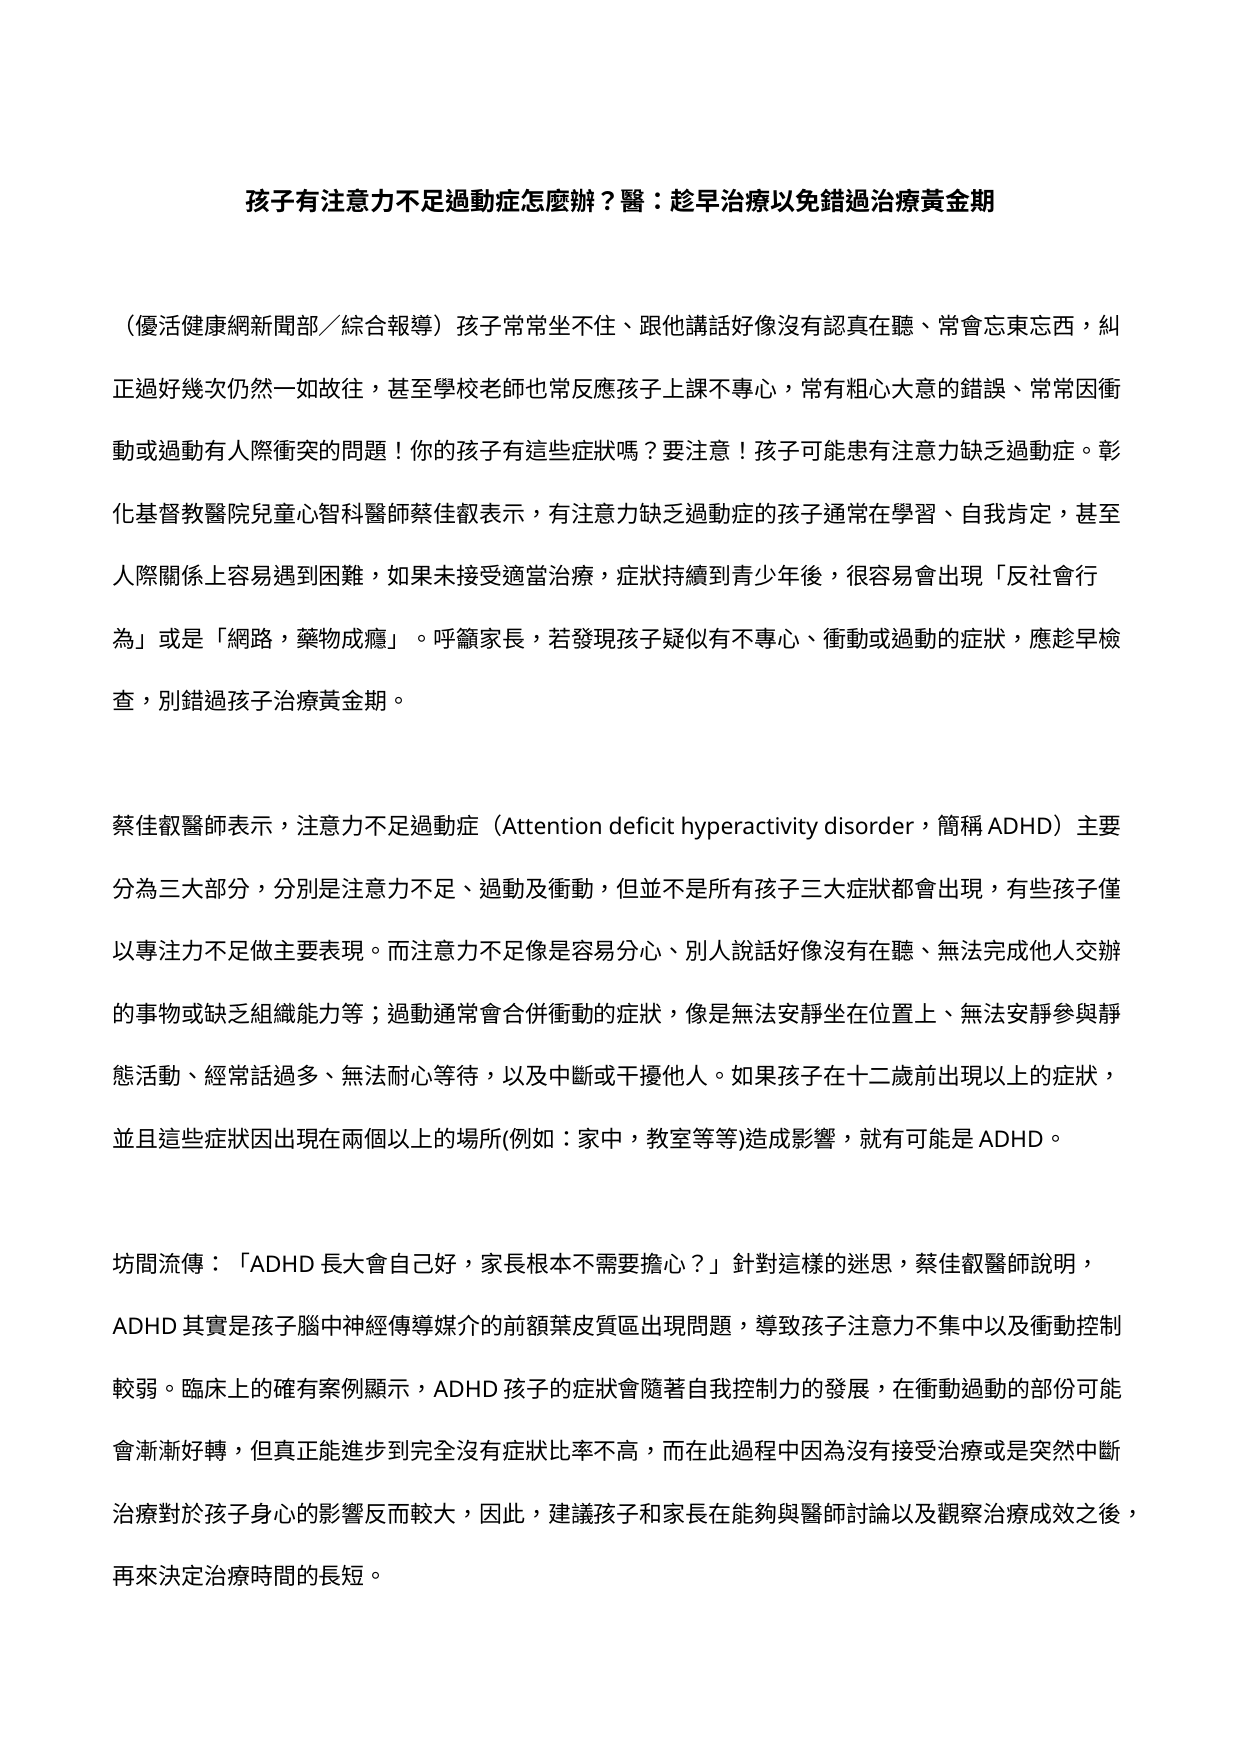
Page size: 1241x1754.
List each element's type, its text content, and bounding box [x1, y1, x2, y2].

text 蔡佳叡醫師表示，注意力不足過動症（Attention deficit hyperactivity disorder，簡稱ADHD）主要分為三大部分，分別是注意力不足、過動及衝動，但並不是所有孩子三大症狀都會出現，有些孩子僅以專注力不足做主要表現。而注意力不足像是容易分心、別人說話好像沒有在聽、無法完成他人交辦的事物或缺乏組織能力等；過動通常會合併衝動的症狀，像是無法安靜坐在位置上、無法安靜參與靜態活動、經常話過多、無法耐心等待，以及中斷或干擾他人。如果孩子在十二歲前出現以上的症狀，並且這些症狀因出現在兩個以上的場所(例如：家中，教室等等)造成影響，就有可能是ADHD。 [112, 783, 1128, 1158]
text 坊間流傳：「ADHD長大會自己好，家長根本不需要擔心？」針對這樣的迷思，蔡佳叡醫師說明，ADHD其實是孩子腦中神經傳導媒介的前額葉皮質區出現問題，導致孩子注意力不集中以及衝動控制較弱。臨床上的確有案例顯示，ADHD孩子的症狀會隨著自我控制力的發展，在衝動過動的部份可能會漸漸好轉，但真正能進步到完全沒有症狀比率不高，而在此過程中因為沒有接受治療或是突然中斷治療對於孩子身心的影響反而較大，因此，建議孩子和家長在能夠與醫師討論以及觀察治療成效之後，再來決定治療時間的長短。 [112, 1221, 1128, 1596]
text （優活健康網新聞部／綜合報導）孩子常常坐不住、跟他講話好像沒有認真在聽、常會忘東忘西，糾正過好幾次仍然一如故往，甚至學校老師也常反應孩子上課不專心，常有粗心大意的錯誤、常常因衝動或過動有人際衝突的問題！你的孩子有這些症狀嗎？要注意！孩子可能患有注意力缺乏過動症。彰化基督教醫院兒童心智科醫師蔡佳叡表示，有注意力缺乏過動症的孩子通常在學習、自我肯定，甚至人際關係上容易遇到困難，如果未接受適當治療，症狀持續到青少年後，很容易會出現「反社會行為」或是「網路，藥物成癮」。呼籲家長，若發現孩子疑似有不專心、衝動或過動的症狀，應趁早檢查，別錯過孩子治療黃金期。 [112, 283, 1128, 721]
text 孩子有注意力不足過動症怎麼辦？醫：趁早治療以免錯過治療黃金期 [112, 158, 1128, 221]
